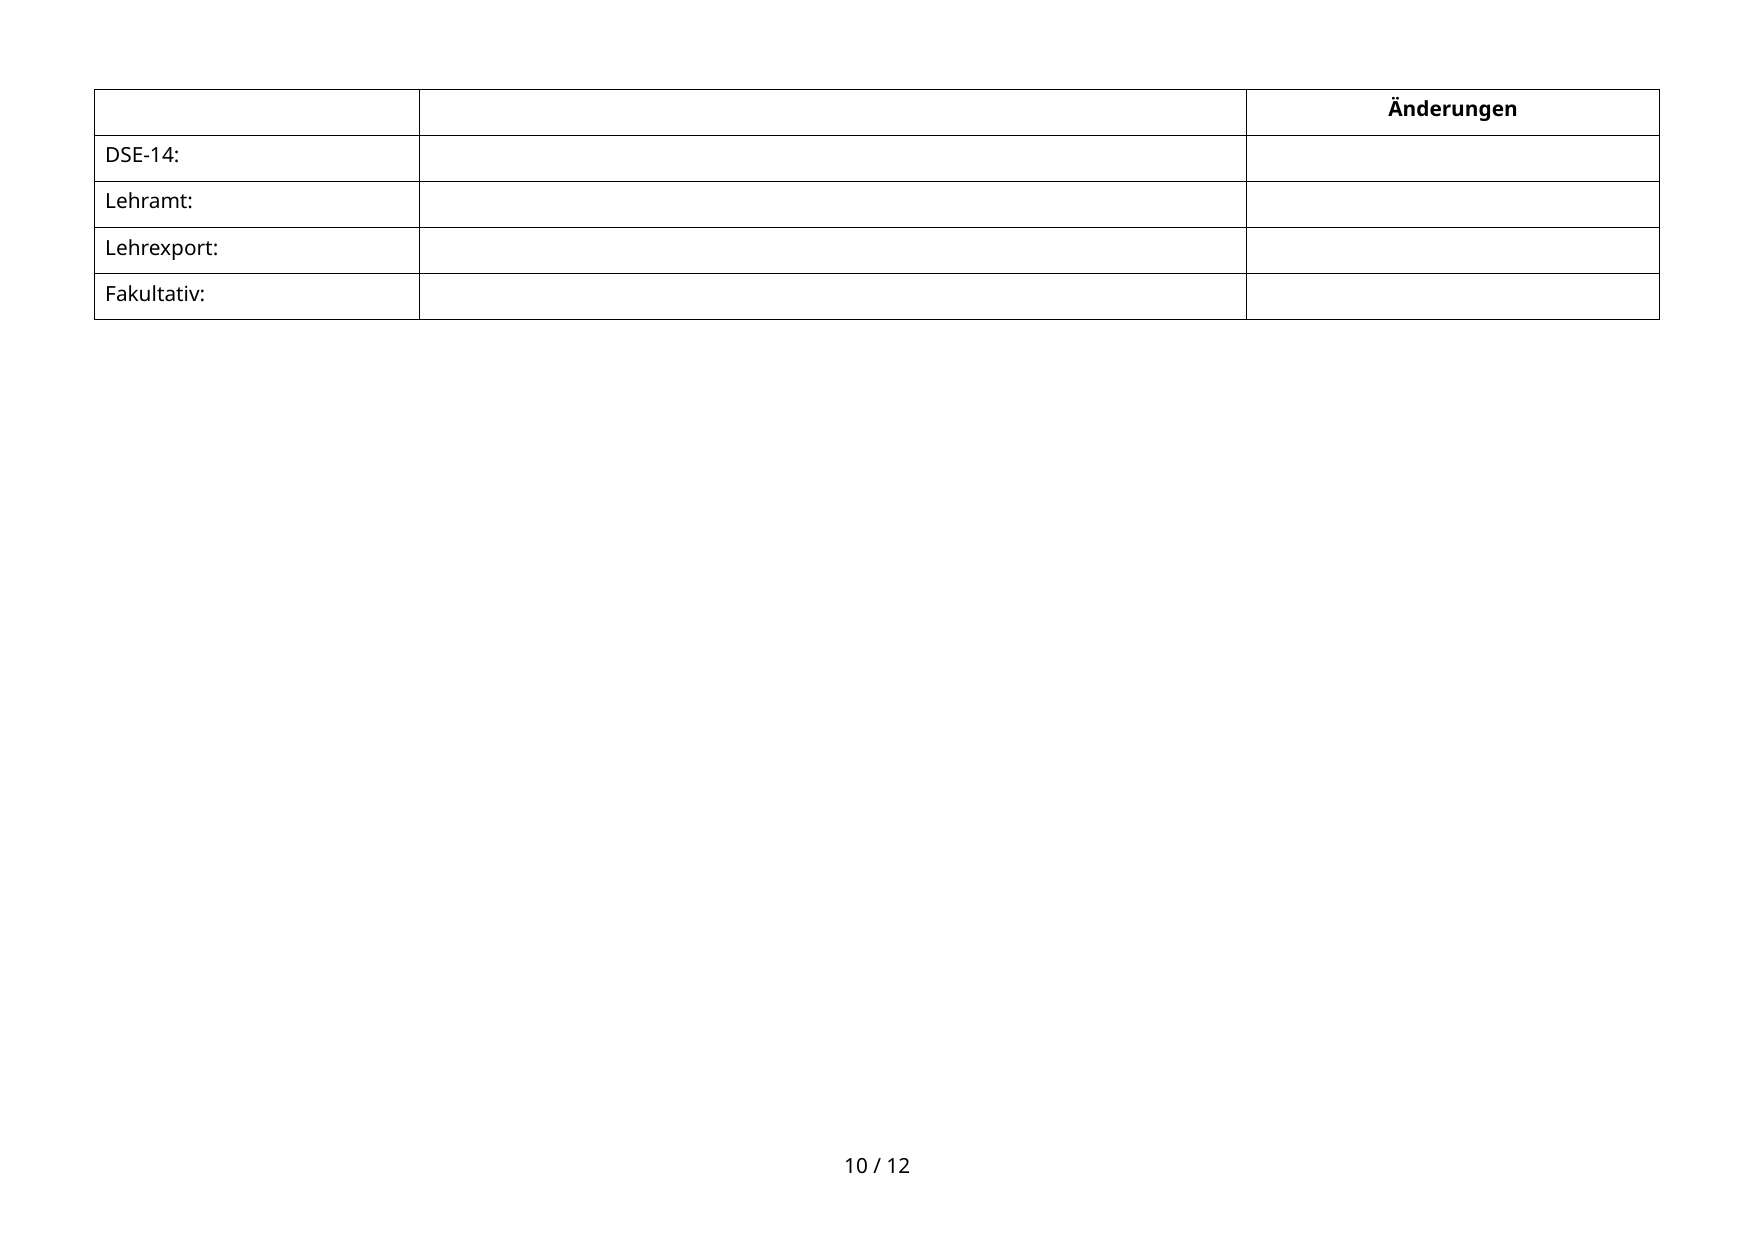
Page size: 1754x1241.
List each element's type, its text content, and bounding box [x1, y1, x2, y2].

table_header [95, 90, 419, 134]
table_cell [420, 136, 1246, 181]
table_cell [420, 182, 1246, 227]
table_header [420, 90, 1246, 134]
table_cell DSE-14: [95, 136, 419, 181]
table_cell [1247, 228, 1659, 273]
table_cell [420, 274, 1246, 319]
table_cell Lehrexport: [95, 228, 419, 273]
table_cell Fakultativ: [95, 274, 419, 319]
table_cell [1247, 274, 1659, 319]
table_cell Lehramt: [95, 182, 419, 227]
table_cell [1247, 136, 1659, 181]
table_cell [420, 228, 1246, 273]
table_header Änderungen [1247, 90, 1659, 134]
table_cell [1247, 182, 1659, 227]
